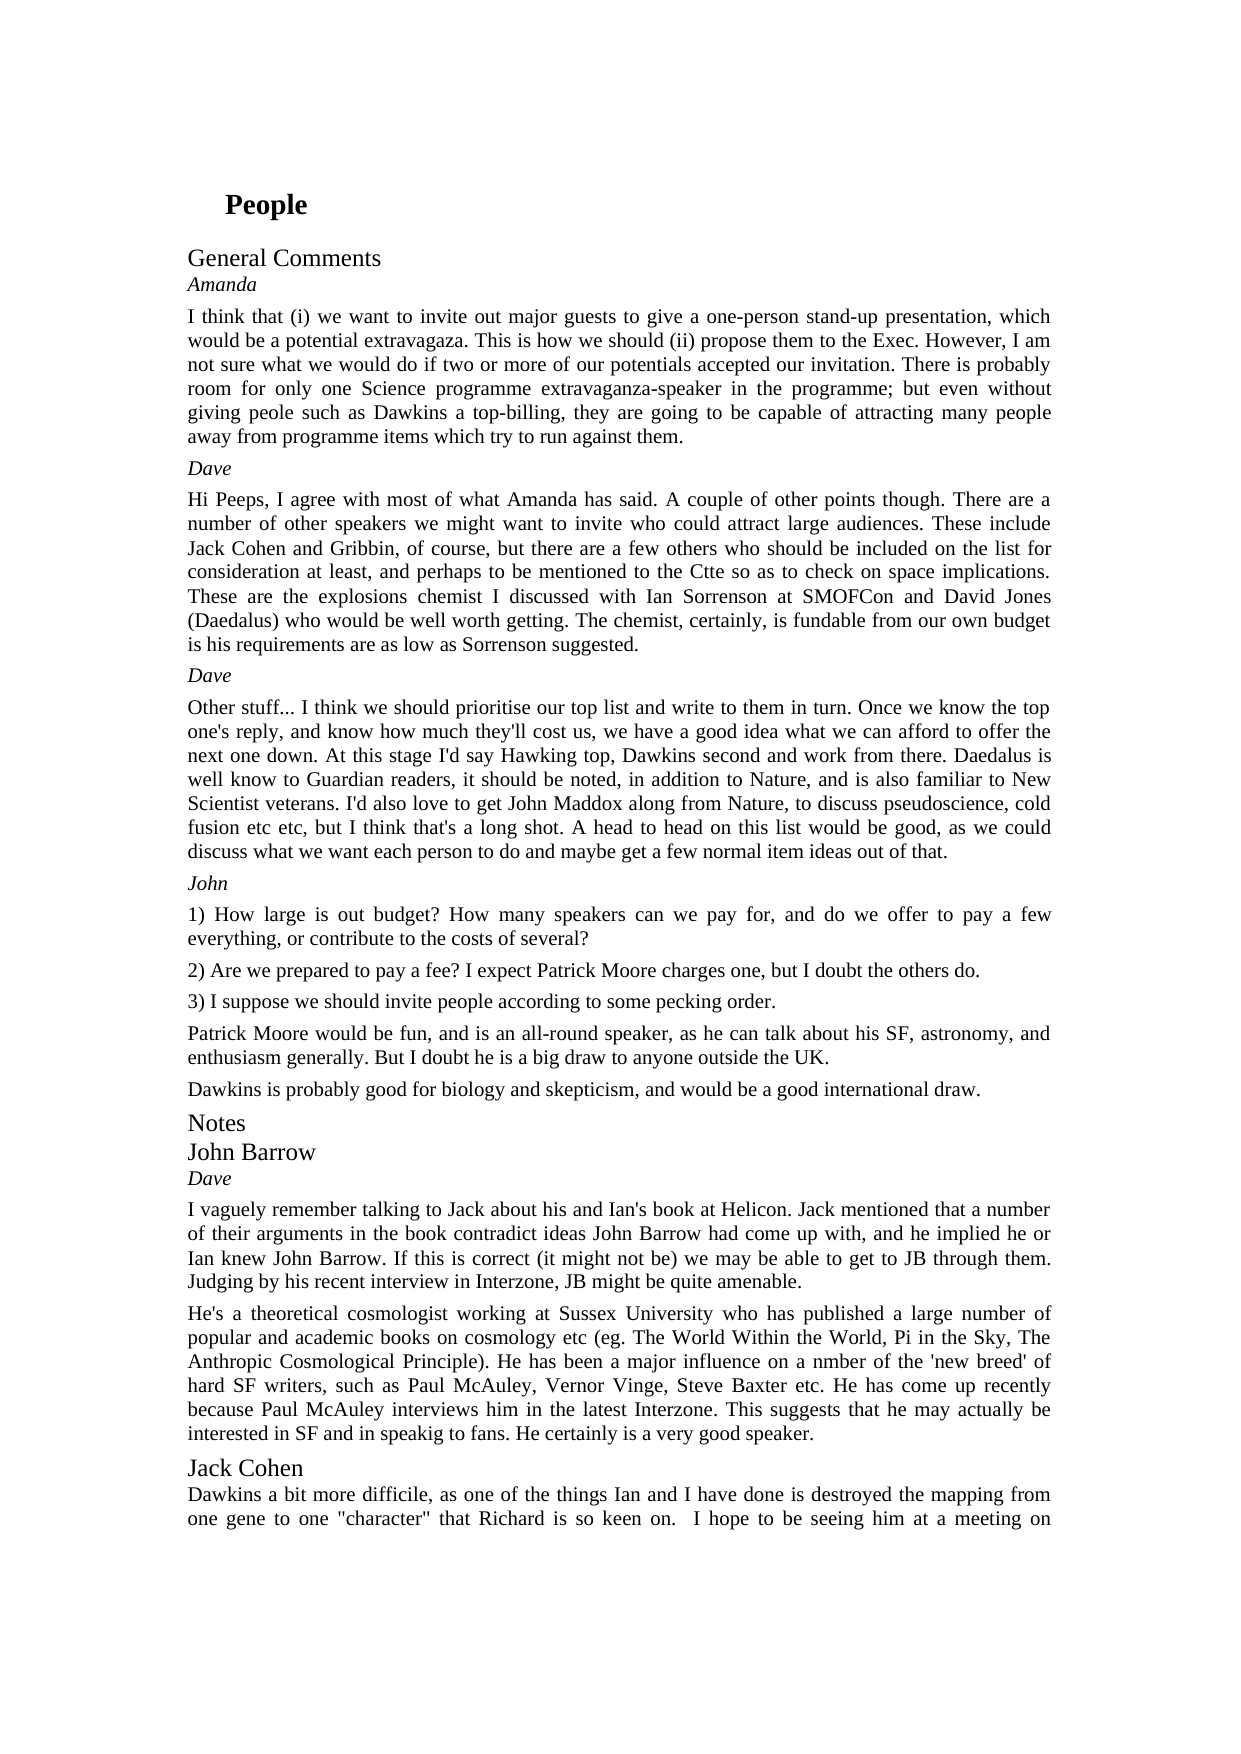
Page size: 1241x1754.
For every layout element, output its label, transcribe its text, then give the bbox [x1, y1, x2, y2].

text Notes [187, 1108, 1053, 1137]
text I think that (i) we want to invite out major guests to give a one-person stand-up presentation, which would be a potential extravagaza. This is how we should (ii) propose them to the Exec. However, I am not sure what we would do if two or more of our potentials accepted our invitation. There is probably room for only one Science programme extravaganza-speaker in the programme; but even without giving peole such as Dawkins a top-billing, they are going to be capable of attracting many people away from programme items which try to run against them. [187, 304, 1053, 448]
text Dawkins a bit more difficile, as one of the things Ian and I have done is destroyed the mapping from one gene to one "character" that Richard is so keen on. I hope to be seeing him at a meeting on [187, 1482, 1053, 1530]
subtitle People [187, 187, 1053, 221]
text Other stuff... I think we should prioritise our top list and write to them in turn. Once we know the top one's reply, and know how much they'll cost us, we have a good idea what we can afford to offer the next one down. At this stage I'd say Hawking top, Dawkins second and work from there. Daedalus is well know to Guardian readers, it should be noted, in addition to Nature, and is also familiar to New Scientist veterans. I'd also love to get John Maddox along from Nature, to discuss pseudoscience, cold fusion etc etc, but I think that's a long shot. A head to head on this list would be good, as we could discuss what we want each person to do and maybe get a few normal item ideas out of that. [187, 695, 1053, 863]
text 2) Are we prepared to pay a fee? I expect Patrick Moore charges one, but I doubt the others do. [187, 958, 1053, 982]
text General Comments [187, 243, 1053, 272]
text 3) I suppose we should invite people according to some pecking order. [187, 989, 1053, 1013]
text Dawkins is probably good for biology and skepticism, and would be a good international draw. [187, 1077, 1053, 1101]
text Hi Peeps, I agree with most of what Amanda has said. A couple of other points though. There are a number of other speakers we might want to invite who could attract large audiences. These include Jack Cohen and Gribbin, of course, but there are a few others who should be included on the list for consideration at least, and perhaps to be mentioned to the Ctte so as to check on space implications. These are the explosions chemist I discussed with Ian Sorrenson at SMOFCon and David Jones (Daedalus) who would be well worth getting. The chemist, certainly, is fundable from our own budget is his requirements are as low as Sorrenson suggested. [187, 487, 1053, 656]
text John Barrow [187, 1137, 1053, 1166]
text Jack Cohen [187, 1453, 1053, 1482]
text Patrick Moore would be fun, and is an all-round speaker, as he can talk about his SF, astronomy, and enthusiasm generally. But I doubt he is a big draw to anyone outside the UK. [187, 1021, 1053, 1069]
text He's a theoretical cosmologist working at Sussex University who has published a large number of popular and academic books on cosmology etc (eg. The World Within the World, Pi in the Sky, The Anthropic Cosmological Principle). He has been a major influence on a nmber of the 'new breed' of hard SF writers, such as Paul McAuley, Vernor Vinge, Steve Baxter etc. He has come up recently because Paul McAuley interviews him in the latest Interzone. This suggests that he may actually be interested in SF and in speakig to fans. He certainly is a very good speaker. [187, 1301, 1053, 1445]
text Dave [187, 456, 1053, 480]
text 1) How large is out budget? How many speakers can we pay for, and do we offer to pay a few everything, or contribute to the costs of several? [187, 902, 1053, 950]
text Dave [187, 1166, 1053, 1190]
text Dave [187, 663, 1053, 687]
text John [187, 871, 1053, 895]
text I vaguely remember talking to Jack about his and Ian's book at Helicon. Jack mentioned that a number of their arguments in the book contradict ideas John Barrow had come up with, and he implied he or Ian knew John Barrow. If this is correct (it might not be) we may be able to get to JB through them. Judging by his recent interview in Interzone, JB might be quite amenable. [187, 1197, 1053, 1293]
text Amanda [187, 272, 1053, 296]
